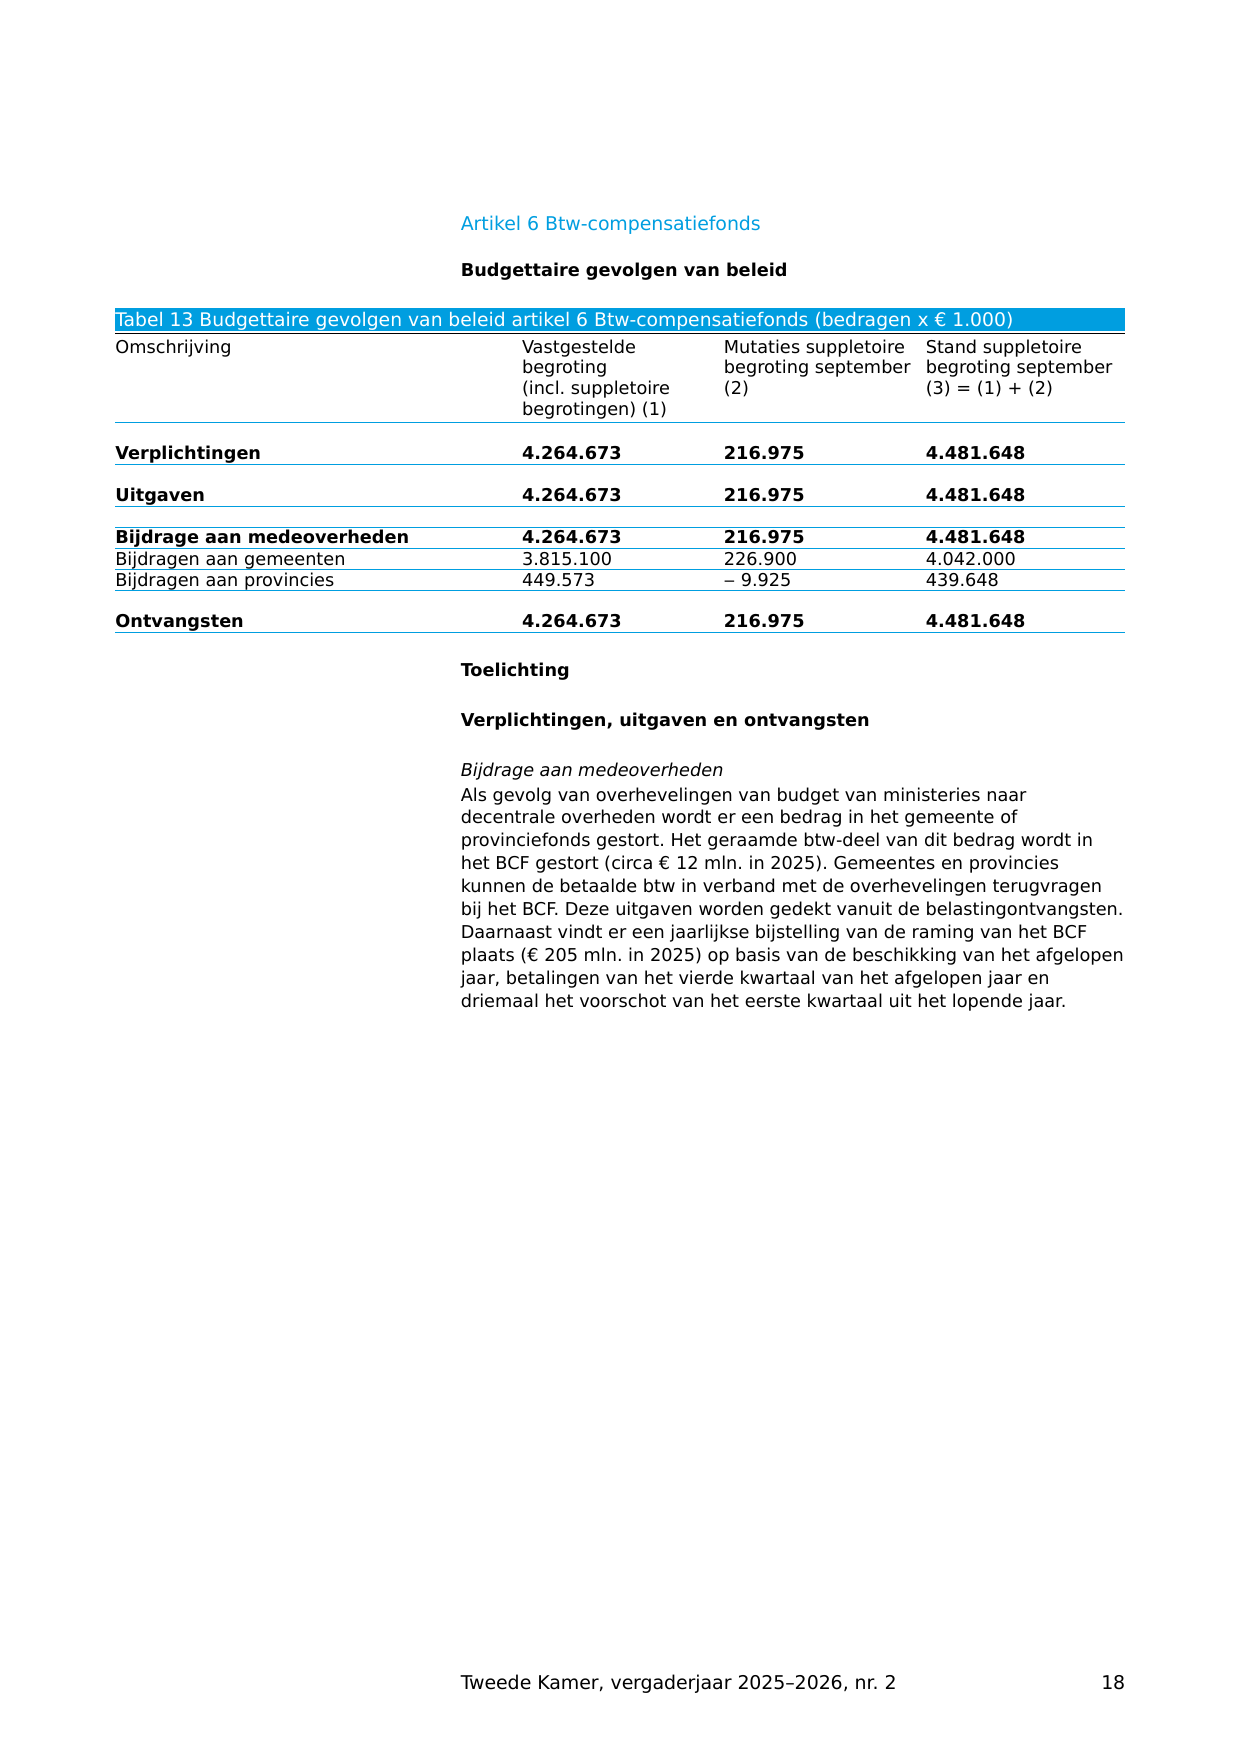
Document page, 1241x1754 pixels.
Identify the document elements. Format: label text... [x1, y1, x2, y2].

table_cell 4.481.648 [923, 611, 1125, 632]
table_cell 4.481.648 [923, 485, 1125, 506]
table_cell [721, 423, 923, 443]
table_cell 3.815.100 [519, 549, 721, 569]
table_cell Mutaties suppletoire begroting september (2) [721, 334, 923, 422]
table_cell Vastgestelde begroting (incl. suppletoire begrotingen) (1) [519, 334, 721, 422]
text Als gevolg van overhevelingen van budget van ministeries naar decentrale overheden wordt er een bedrag in het gemeente of provinciefonds gestort. Het geraamde btw-deel van dit bedrag wordt in het BCF gestort (circa € 12 mln. in 2025). Gemeentes en provincies kunnen de betaalde btw in verband met de overhevelingen terugvragen bĳ het BCF. Deze uitgaven worden gedekt vanuit de belastingontvangsten. Daarnaast vindt er een jaarlijkse bĳstelling van de raming van het BCF plaats (€ 205 mln. in 2025) op basis van de beschikking van het afgelopen jaar, betalingen van het vierde kwartaal van het afgelopen jaar en driemaal het voorschot van het eerste kwartaal uit het lopende jaar. [461, 783, 1125, 1012]
text Toelichting [461, 658, 1125, 681]
table_cell [519, 507, 721, 527]
table_cell [923, 507, 1125, 527]
table_cell [721, 591, 923, 611]
table_cell [115, 465, 519, 485]
table_cell 4.264.673 [519, 485, 721, 506]
text Budgettaire gevolgen van beleid [461, 258, 1125, 281]
table_cell [923, 591, 1125, 611]
table_cell [115, 591, 519, 611]
table_cell 216.975 [721, 611, 923, 632]
table_cell [519, 591, 721, 611]
table_cell Bijdragen aan provincies [115, 570, 519, 590]
table_cell Stand suppletoire begroting september (3) = (1) + (2) [923, 334, 1125, 422]
table_cell 4.481.648 [923, 528, 1125, 548]
table_cell [721, 507, 923, 527]
table_cell [519, 465, 721, 485]
table_cell [115, 507, 519, 527]
text Bijdrage aan medeoverheden [461, 758, 1125, 781]
table_cell [923, 465, 1125, 485]
table_cell [115, 423, 519, 443]
table_cell 449.573 [519, 570, 721, 590]
table_cell Ontvangsten [115, 611, 519, 632]
table_cell Bijdrage aan medeoverheden [115, 528, 519, 548]
table_cell 4.264.673 [519, 528, 721, 548]
table_cell 439.648 [923, 570, 1125, 590]
table_cell 4.264.673 [519, 611, 721, 632]
table_cell Verplichtingen [115, 443, 519, 464]
table_cell 4.264.673 [519, 443, 721, 464]
table_cell [721, 465, 923, 485]
table_cell 4.042.000 [923, 549, 1125, 569]
table_cell 226.900 [721, 549, 923, 569]
table_cell Bijdragen aan gemeenten [115, 549, 519, 569]
table_cell 216.975 [721, 485, 923, 506]
table_cell [519, 423, 721, 443]
table_cell Omschrijving [115, 334, 519, 422]
table_cell 216.975 [721, 528, 923, 548]
table_cell 4.481.648 [923, 443, 1125, 464]
title Artikel 6 Btw-compensatiefonds [461, 213, 1125, 235]
table_cell Uitgaven [115, 485, 519, 506]
text Verplichtingen, uitgaven en ontvangsten [461, 708, 1125, 731]
table_cell 216.975 [721, 443, 923, 464]
table_cell ‒ 9.925 [721, 570, 923, 590]
table_cell [923, 423, 1125, 443]
